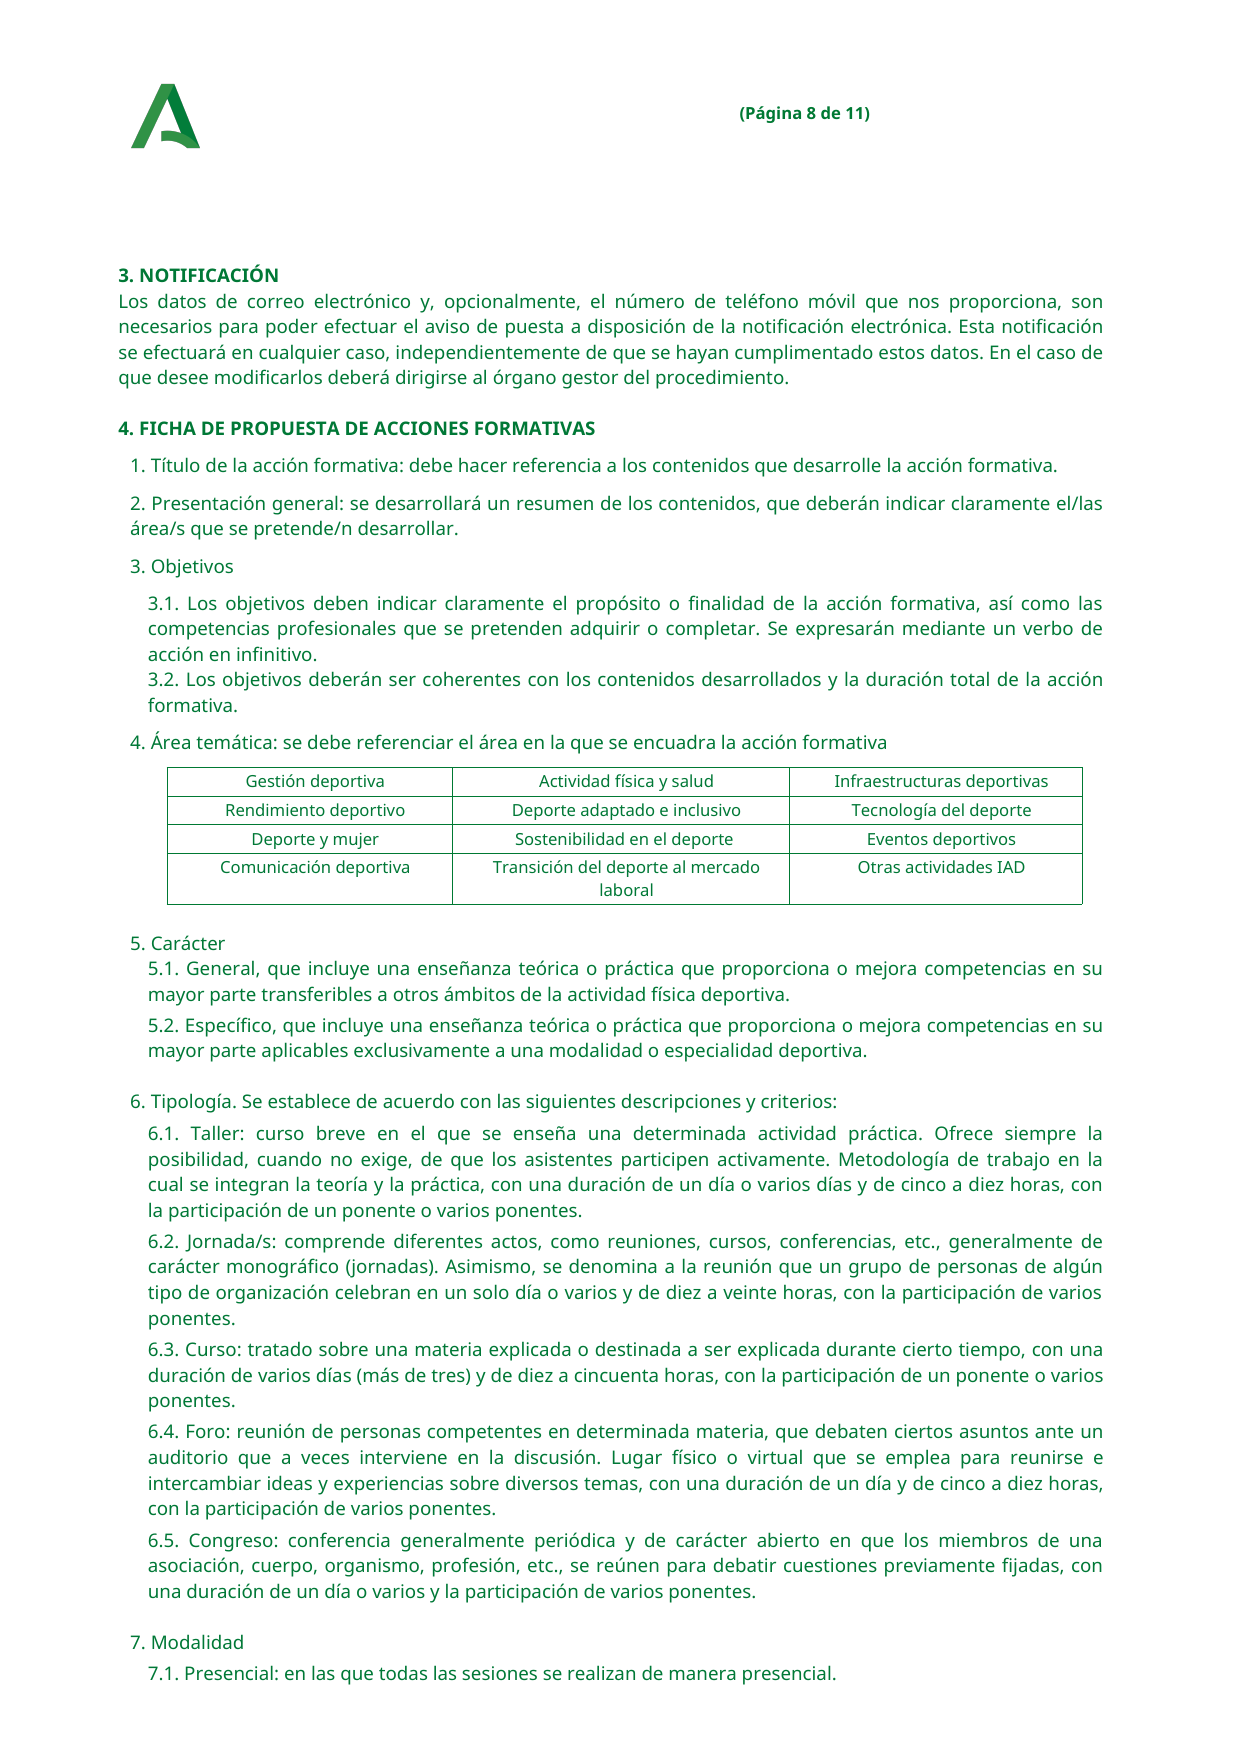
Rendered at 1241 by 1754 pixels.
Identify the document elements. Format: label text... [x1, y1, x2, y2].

text 7. Modalidad [130, 1629, 1104, 1654]
table_cell Tecnología del deporte [790, 797, 1082, 824]
text 5.2. Específico, que incluye una enseñanza teórica o práctica que proporciona o mejora competencias en su mayor parte aplicables exclusivamente a una modalidad o especialidad deportiva. [148, 1012, 1104, 1063]
text 7.1. Presencial: en las que todas las sesiones se realizan de manera presencial. [148, 1660, 1104, 1686]
text 3. Objetivos [130, 553, 1104, 578]
text 4. FICHA DE PROPUESTA DE ACCIONES FORMATIVAS [118, 416, 1104, 441]
table_cell Rendimiento deportivo [168, 797, 452, 824]
text 5.1. General, que incluye una enseñanza teórica o práctica que proporciona o mejora competencias en su mayor parte transferibles a otros ámbitos de la actividad física deportiva. [148, 955, 1104, 1006]
table_cell Deporte adaptado e inclusivo [453, 797, 789, 824]
text Los datos de correo electrónico y, opcionalmente, el número de teléfono móvil que nos proporciona, son necesarios para poder efectuar el aviso de puesta a disposición de la notificación electrónica. Esta notificación se efectuará en cualquier caso, independientemente de que se hayan cumplimentado estos datos. En el caso de que desee modificarlos deberá dirigirse al órgano gestor del procedimiento. [118, 288, 1104, 390]
text 6.4. Foro: reunión de personas competentes en determinada materia, que debaten ciertos asuntos ante un auditorio que a veces interviene en la discusión. Lugar físico o virtual que se emplea para reunirse e intercambiar ideas y experiencias sobre diversos temas, con una duración de un día y de cinco a diez horas, con la participación de varios ponentes. [148, 1419, 1104, 1521]
table_cell Sostenibilidad en el deporte [453, 825, 789, 853]
picture [118, 71, 213, 161]
text 5. Carácter [130, 930, 1104, 955]
text 1. Título de la acción formativa: debe hacer referencia a los contenidos que desarrolle la acción formativa. [130, 453, 1104, 478]
text 3.2. Los objetivos deberán ser coherentes con los contenidos desarrollados y la duración total de la acción formativa. [148, 667, 1104, 718]
table_cell Comunicación deportiva [168, 854, 452, 904]
text 6.2. Jornada/s: comprende diferentes actos, como reuniones, cursos, conferencias, etc., generalmente de carácter monográfico (jornadas). Asimismo, se denomina a la reunión que un grupo de personas de algún tipo de organización celebran en un solo día o varios y de diez a veinte horas, con la participación de varios ponentes. [148, 1228, 1104, 1330]
text 2. Presentación general: se desarrollará un resumen de los contenidos, que deberán indicar claramente el/las área/s que se pretende/n desarrollar. [130, 490, 1104, 541]
table_header Gestión deportiva [168, 768, 452, 796]
text 6.1. Taller: curso breve en el que se enseña una determinada actividad práctica. Ofrece siempre la posibilidad, cuando no exige, de que los asistentes participen activamente. Metodología de trabajo en la cual se integran la teoría y la práctica, con una duración de un día o varios días y de cinco a diez horas, con la participación de un ponente o varios ponentes. [148, 1120, 1104, 1222]
text 6. Tipología. Se establece de acuerdo con las siguientes descripciones y criterios: [130, 1089, 1104, 1114]
text 6.5. Congreso: conferencia generalmente periódica y de carácter abierto en que los miembros de una asociación, cuerpo, organismo, profesión, etc., se reúnen para debatir cuestiones previamente fijadas, con una duración de un día o varios y la participación de varios ponentes. [148, 1527, 1104, 1603]
text 3. NOTIFICACIÓN [118, 262, 1104, 288]
table_cell Otras actividades IAD [790, 854, 1082, 904]
table_cell Transición del deporte al mercado laboral [453, 854, 789, 904]
table_cell Deporte y mujer [168, 825, 452, 853]
text 4. Área temática: se debe referenciar el área en la que se encuadra la acción formativa [130, 729, 1104, 755]
table_header Actividad física y salud [453, 768, 789, 796]
text 3.1. Los objetivos deben indicar claramente el propósito o finalidad de la acción formativa, así como las competencias profesionales que se pretenden adquirir o completar. Se expresarán mediante un verbo de acción en infinitivo. [148, 590, 1104, 667]
table_cell Eventos deportivos [790, 825, 1082, 853]
text 6.3. Curso: tratado sobre una materia explicada o destinada a ser explicada durante cierto tiempo, con una duración de varios días (más de tres) y de diez a cincuenta horas, con la participación de un ponente o varios ponentes. [148, 1336, 1104, 1413]
table_header Infraestructuras deportivas [790, 768, 1082, 796]
